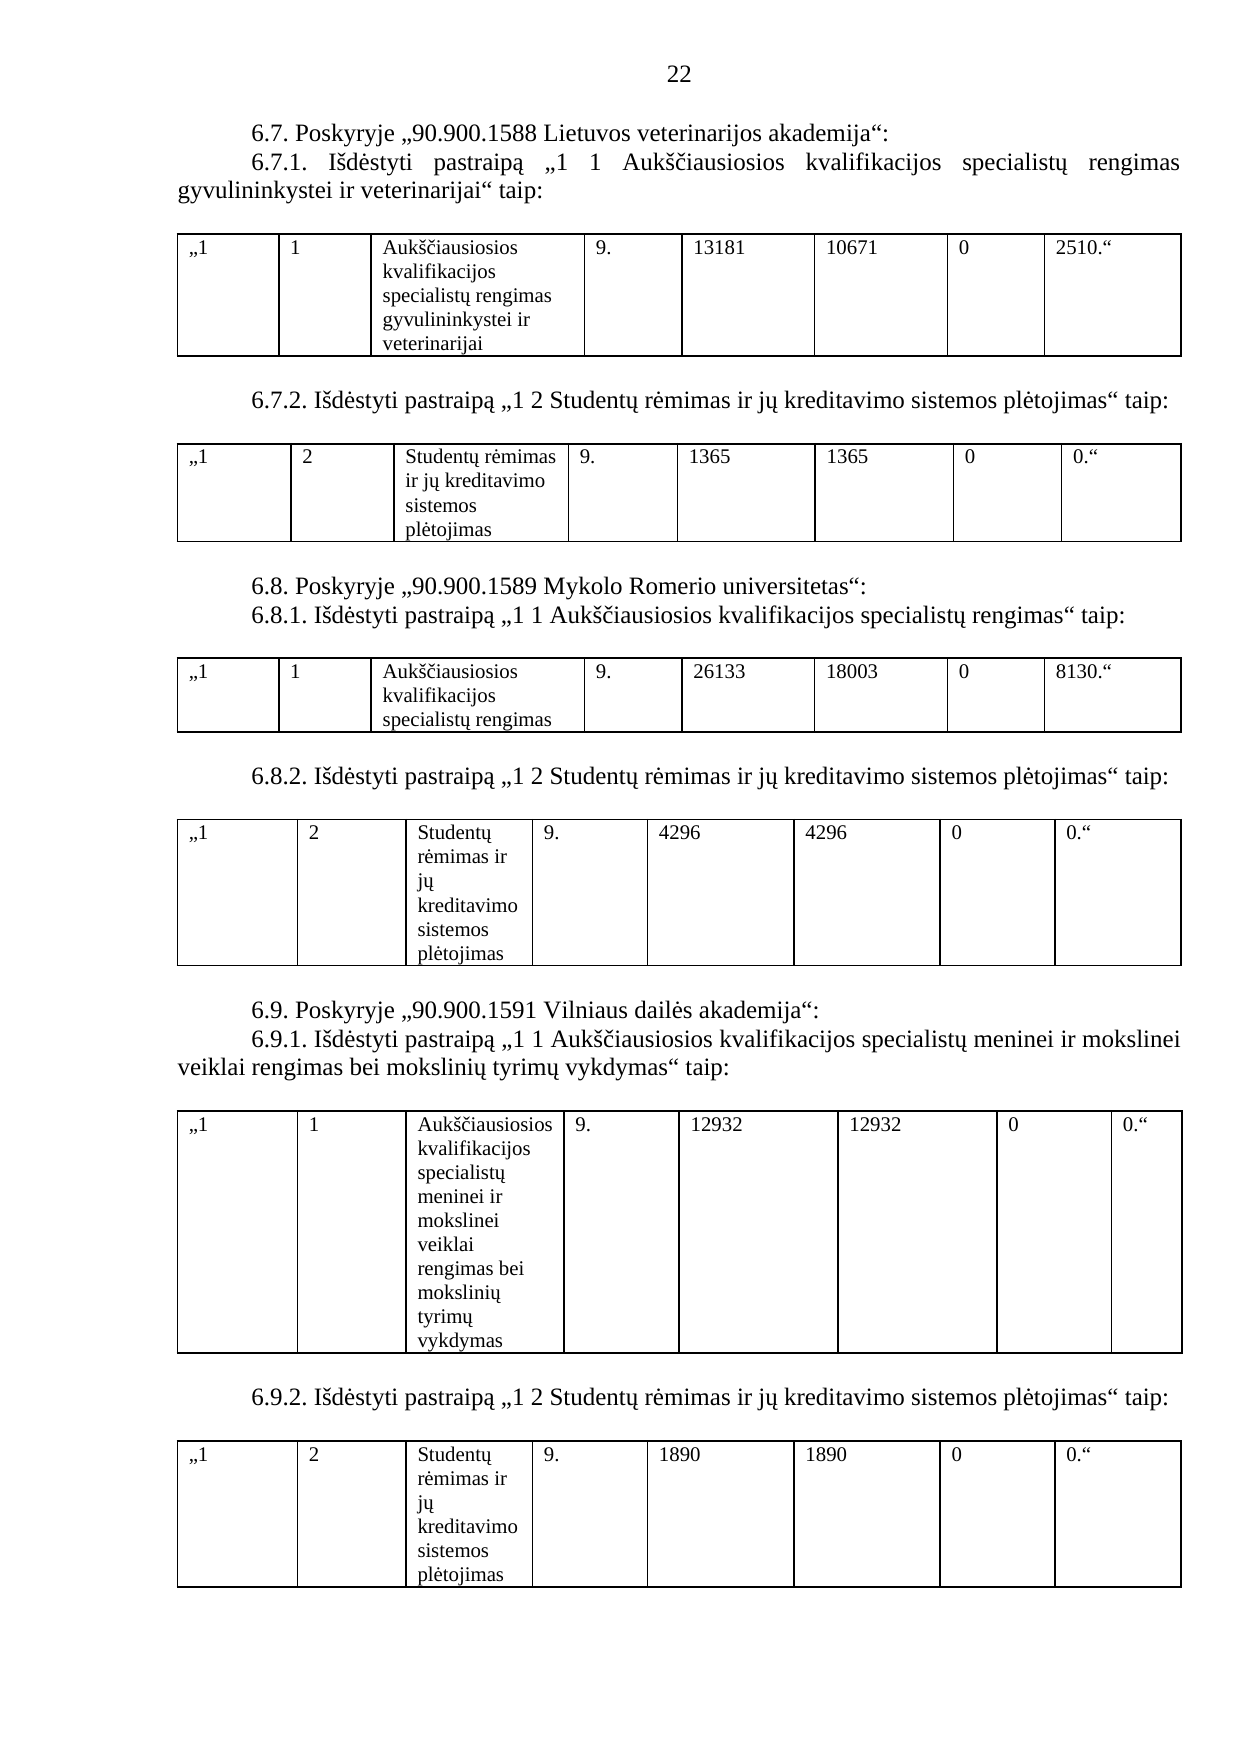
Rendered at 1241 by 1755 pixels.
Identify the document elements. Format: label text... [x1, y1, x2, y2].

table_header 2 [298, 820, 405, 965]
table_header 0 [948, 235, 1044, 355]
table_header 10671 [815, 235, 947, 355]
table_header Studentų rėmimas ir jų kreditavimo sistemos plėtojimas [407, 1442, 532, 1586]
table_header 0.“ [1056, 1442, 1180, 1586]
table_header 0.“ [1112, 1112, 1181, 1352]
table_header „1 [178, 445, 290, 541]
table_header „1 [178, 659, 278, 731]
text 6.7.2. Išdėstyti pastraipą „1 2 Studentų rėmimas ir jų kreditavimo sistemos plėtojimas“ taip: [177, 385, 1181, 414]
text 6.9.2. Išdėstyti pastraipą „1 2 Studentų rėmimas ir jų kreditavimo sistemos plėtojimas“ taip: [177, 1382, 1181, 1411]
table_header 1 [298, 1112, 405, 1352]
table_header Aukščiausiosios kvalifikacijos specialistų rengimas [372, 659, 584, 731]
table_header 9. [569, 445, 677, 541]
table_header 0 [954, 445, 1061, 541]
table_header 0 [941, 820, 1054, 965]
text 6.9.1. Išdėstyti pastraipą „1 1 Aukščiausiosios kvalifikacijos specialistų meninei ir mokslinei veiklai rengimas bei mokslinių tyrimų vykdymas“ taip: [177, 1024, 1181, 1081]
table_header 26133 [683, 659, 814, 731]
table_header 0.“ [1062, 445, 1180, 541]
text 6.8. Poskyryje „90.900.1589 Mykolo Romerio universitetas“: [177, 571, 1181, 600]
table_header 13181 [683, 235, 814, 355]
table_header 1890 [795, 1442, 939, 1586]
table_header Aukščiausiosios kvalifikacijos specialistų rengimas gyvulininkystei ir veterinarijai [372, 235, 584, 355]
table_header 2 [292, 445, 393, 541]
table_header 9. [565, 1112, 678, 1352]
table_header 0 [998, 1112, 1111, 1352]
table_header 4296 [795, 820, 939, 965]
table_header 12932 [680, 1112, 837, 1352]
text 6.7. Poskyryje „90.900.1588 Lietuvos veterinarijos akademija“: [177, 118, 1181, 147]
table_header 9. [533, 820, 647, 965]
table_header 1365 [678, 445, 814, 541]
table_header Studentų rėmimas ir jų kreditavimo sistemos plėtojimas [395, 445, 568, 541]
table_header 9. [585, 659, 681, 731]
text 6.7.1. Išdėstyti pastraipą „1 1 Aukščiausiosios kvalifikacijos specialistų rengimas gyvulininkystei ir veterinarijai“ taip: [177, 147, 1181, 204]
table_header „1 [178, 235, 278, 355]
table_header 9. [533, 1442, 647, 1586]
table_header 2 [298, 1442, 405, 1586]
table_header 0 [948, 659, 1044, 731]
table_header 0.“ [1056, 820, 1180, 965]
table_header 1 [280, 235, 370, 355]
table_header „1 [178, 1112, 297, 1352]
table_header 1365 [816, 445, 953, 541]
table_header „1 [178, 820, 297, 965]
table_header 0 [941, 1442, 1054, 1586]
table_header 9. [585, 235, 681, 355]
table_header Studentų rėmimas ir jų kreditavimo sistemos plėtojimas [407, 820, 532, 965]
text 6.9. Poskyryje „90.900.1591 Vilniaus dailės akademija“: [177, 995, 1181, 1024]
text 6.8.1. Išdėstyti pastraipą „1 1 Aukščiausiosios kvalifikacijos specialistų rengimas“ taip: [177, 600, 1181, 628]
table_header 1 [280, 659, 370, 731]
table_header 2510.“ [1045, 235, 1180, 355]
table_header Aukščiausiosios kvalifikacijos specialistų meninei ir mokslinei veiklai rengimas bei mokslinių tyrimų vykdymas [407, 1112, 563, 1352]
text 6.8.2. Išdėstyti pastraipą „1 2 Studentų rėmimas ir jų kreditavimo sistemos plėtojimas“ taip: [177, 761, 1181, 790]
table_header 12932 [839, 1112, 996, 1352]
table_header 1890 [648, 1442, 793, 1586]
table_header 8130.“ [1045, 659, 1180, 731]
table_header „1 [178, 1442, 297, 1586]
table_header 18003 [815, 659, 947, 731]
table_header 4296 [648, 820, 793, 965]
